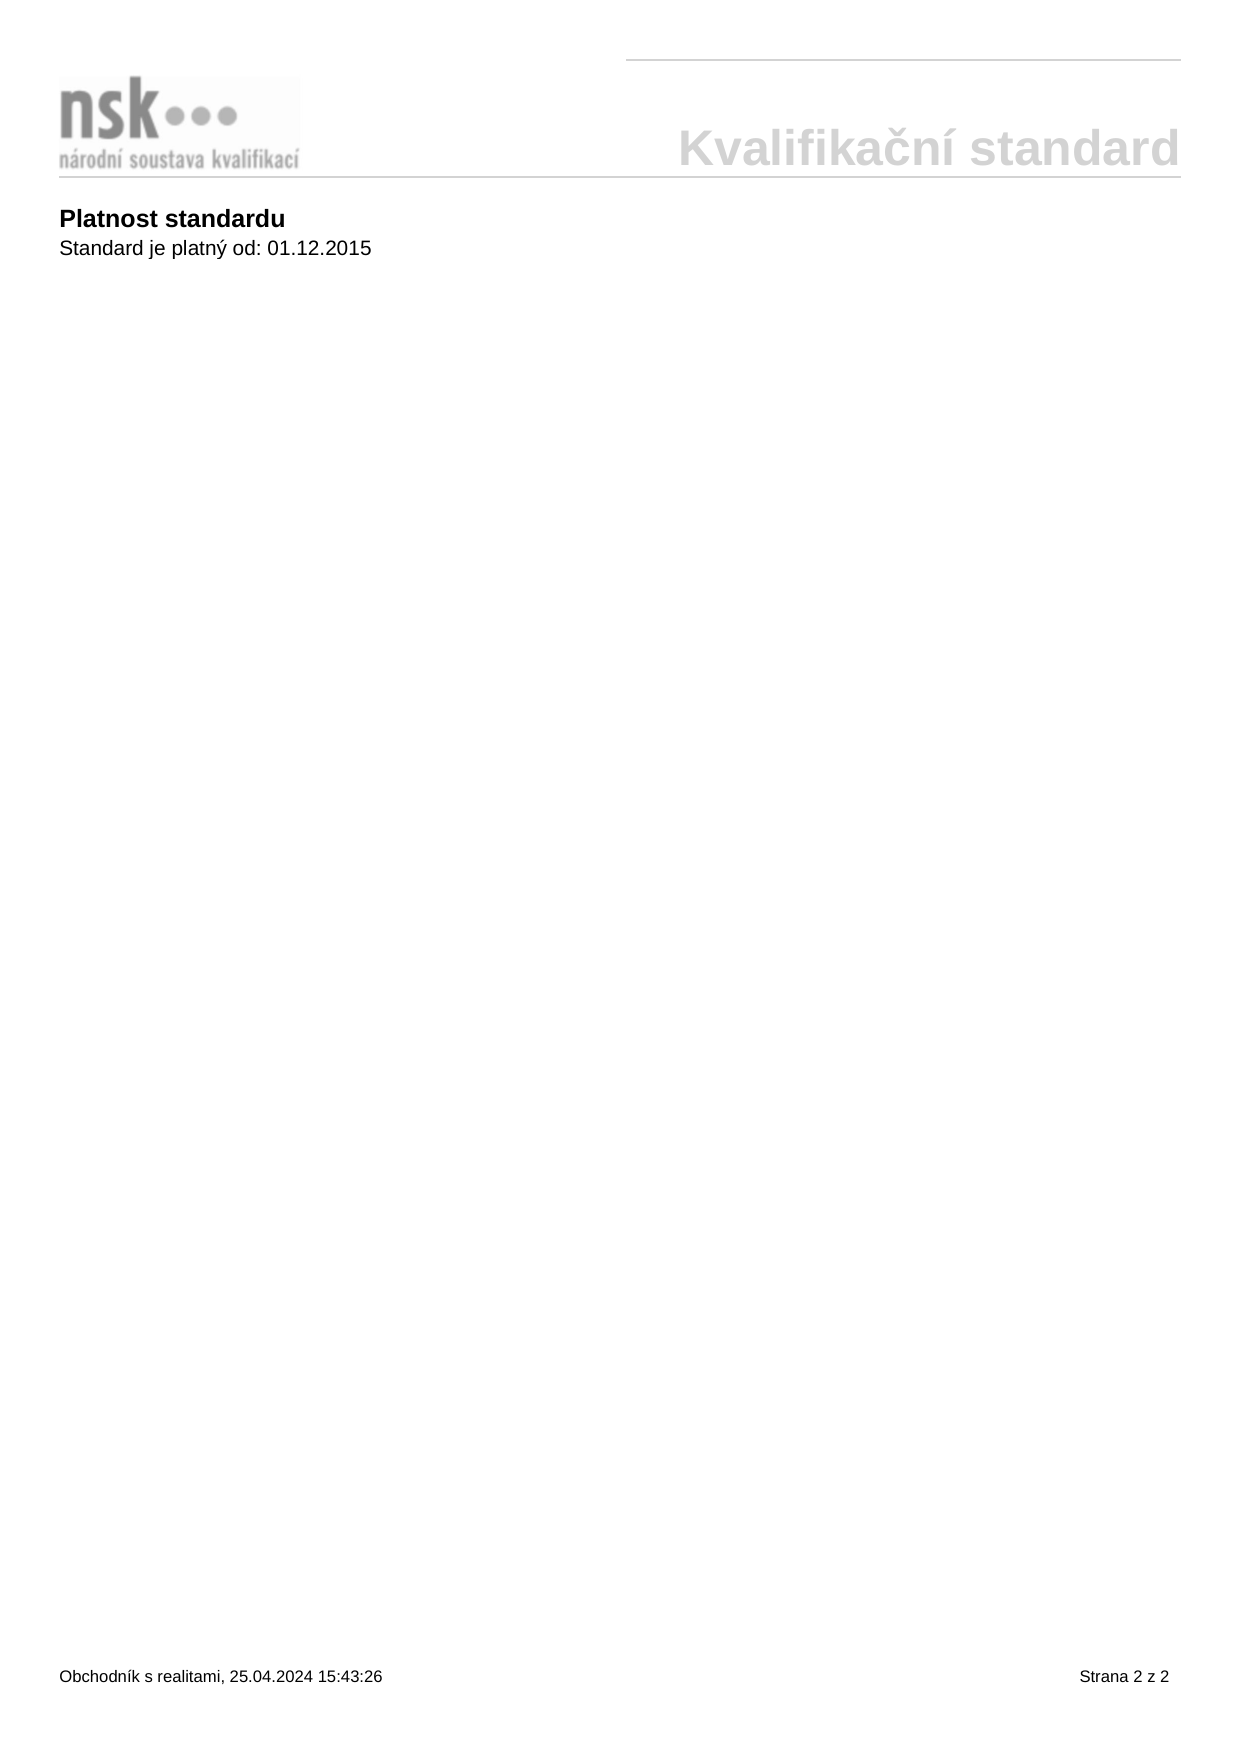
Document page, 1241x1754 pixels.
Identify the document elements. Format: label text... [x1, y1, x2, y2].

table_cell [862, 194, 1093, 200]
table_cell [862, 859, 1093, 1159]
table_cell [484, 1159, 620, 1409]
table_cell [1093, 1409, 1169, 1658]
table_cell [620, 259, 626, 559]
table_cell [621, 59, 626, 170]
table_cell [862, 1409, 1093, 1658]
table_cell [626, 194, 862, 200]
table_cell [1169, 1658, 1181, 1694]
table_cell [1093, 259, 1169, 559]
table_cell [620, 559, 626, 859]
table_cell [1169, 259, 1181, 559]
table_cell [59, 178, 1181, 194]
table_cell [484, 259, 620, 559]
table_cell [59, 194, 483, 200]
table_cell [1093, 859, 1169, 1159]
table_cell [1169, 559, 1181, 859]
table_cell Platnost standardu [59, 200, 1181, 236]
table_cell [1093, 194, 1169, 200]
table_cell Kvalifikační standard [626, 61, 1181, 176]
table_cell [1093, 1159, 1169, 1409]
table_cell [620, 1159, 626, 1409]
table_cell [626, 859, 862, 1159]
table_cell [59, 559, 483, 859]
table_cell [620, 859, 626, 1159]
table_cell Strana 2 z 2 [862, 1658, 1169, 1694]
table_cell Obchodník s realitami, 25.04.2024 15:43:26 [59, 1658, 862, 1694]
table_cell [484, 1409, 620, 1658]
table_cell [1169, 1409, 1181, 1658]
table_cell [59, 1409, 483, 1658]
table_cell [59, 859, 483, 1159]
table_cell [620, 1409, 626, 1658]
table_cell [484, 171, 620, 176]
table_cell [862, 259, 1093, 559]
table_cell [626, 1159, 862, 1409]
table_cell [862, 1159, 1093, 1409]
table_cell [59, 259, 483, 559]
table_cell [626, 259, 862, 559]
table_cell [59, 1159, 483, 1409]
table_cell Standard je platný od: 01.12.2015 [59, 236, 1181, 259]
table_cell [1169, 859, 1181, 1159]
table_cell [862, 559, 1093, 859]
table_cell [1093, 559, 1169, 859]
table_cell [484, 859, 620, 1159]
table_cell [626, 559, 862, 859]
table_cell [484, 559, 620, 859]
picture [58, 59, 621, 171]
table_cell [1169, 194, 1181, 200]
table_cell [484, 194, 620, 200]
table_cell [626, 1409, 862, 1658]
table_cell [59, 171, 483, 176]
table_cell [1169, 1159, 1181, 1409]
